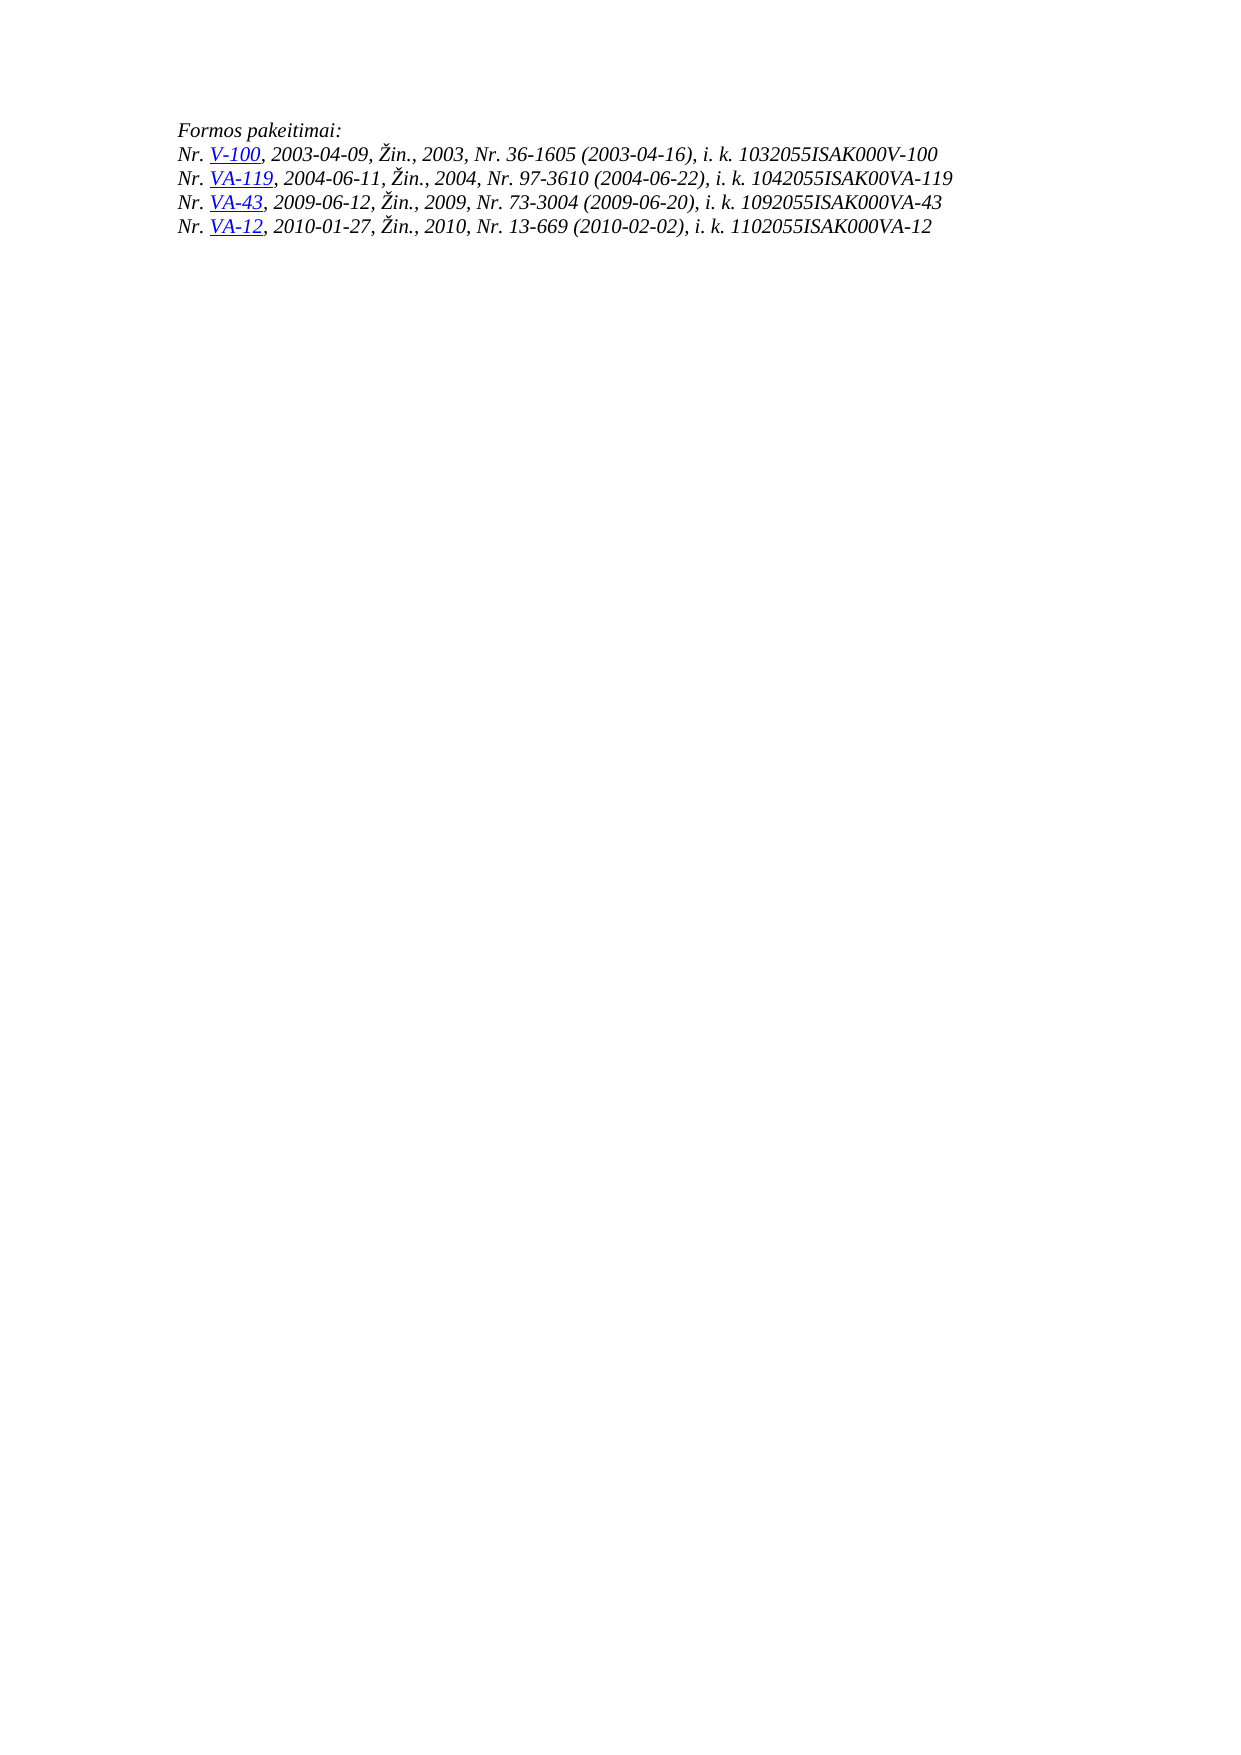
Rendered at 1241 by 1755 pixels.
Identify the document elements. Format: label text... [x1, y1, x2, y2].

text Nr. VA-119, 2004-06-11, Žin., 2004, Nr. 97-3610 (2004-06-22), i. k. 1042055ISAK00VA-119 [177, 166, 1177, 190]
text Formos pakeitimai: [177, 118, 1177, 142]
text Nr. V-100, 2003-04-09, Žin., 2003, Nr. 36-1605 (2003-04-16), i. k. 1032055ISAK000V-100 [177, 142, 1177, 166]
text Nr. VA-12, 2010-01-27, Žin., 2010, Nr. 13-669 (2010-02-02), i. k. 1102055ISAK000VA-12 [177, 214, 1177, 238]
text Nr. VA-43, 2009-06-12, Žin., 2009, Nr. 73-3004 (2009-06-20), i. k. 1092055ISAK000VA-43 [177, 190, 1177, 214]
